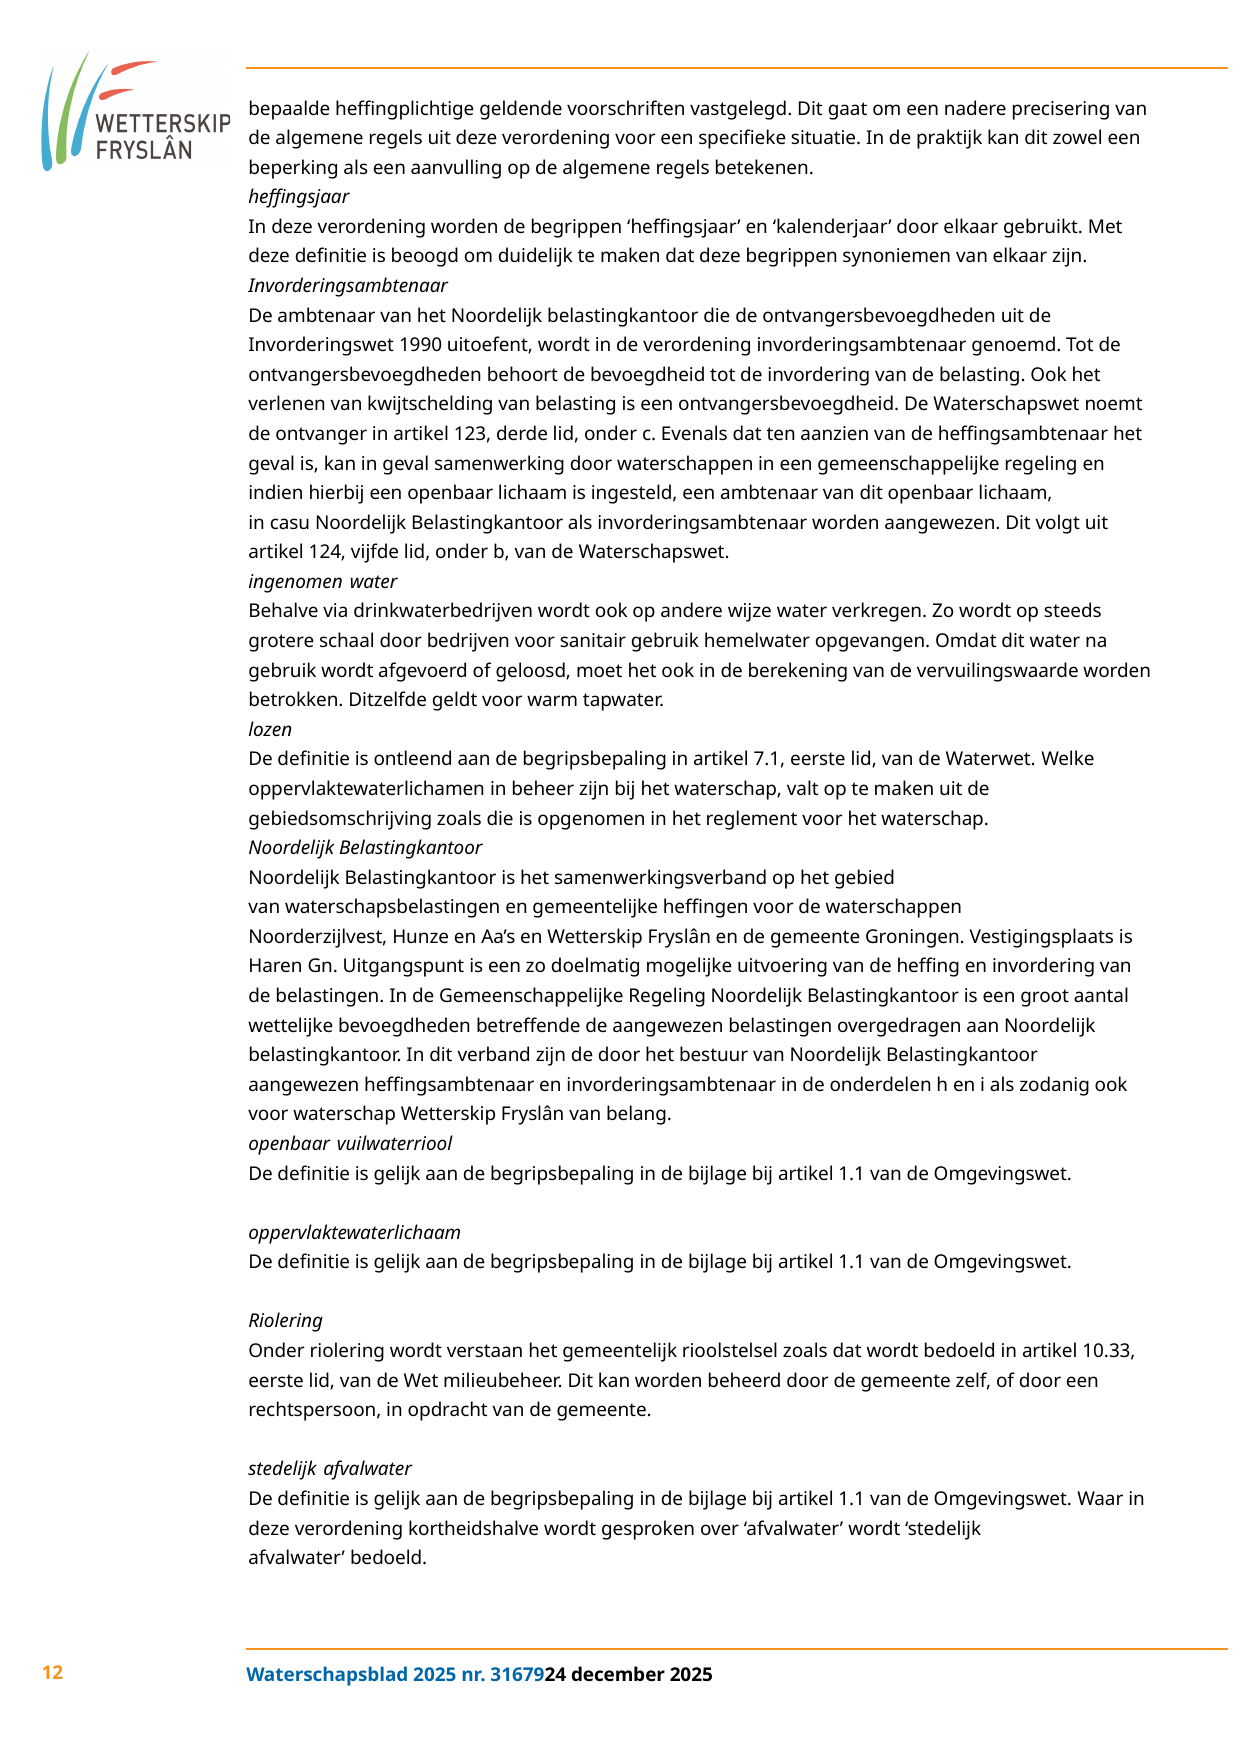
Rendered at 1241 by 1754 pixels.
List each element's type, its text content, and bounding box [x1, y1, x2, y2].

text Riolering [248, 1308, 1152, 1333]
text De ambtenaar van het Noordelijk belastingkantoor die de ontvangersbevoegdheden uit de Invorderingswet 1990 uitoefent, wordt in de verordening invorderingsambtenaar genoemd. Tot de [248, 302, 1152, 357]
text bepaalde heffingplichtige geldende voorschriften vastgelegd. Dit gaat om een nadere precisering van de algemene regels uit deze verordening voor een specifieke situatie. In de praktijk kan dit zowel een beperking als een aanvulling op de algemene regels betekenen. [248, 95, 1152, 180]
text Noordelijk Belastingkantoor is het samenwerkingsverband op het gebied van waterschapsbelastingen en gemeentelijke heffingen voor de waterschappen Noorderzijlvest, Hunze en Aa’s en Wetterskip Fryslân en de gemeente Groningen. Vestigingsplaats is Haren Gn. Uitgangspunt is een zo doelmatig mogelijke uitvoering van de heffing en invordering van de belastingen. In de Gemeenschappelijke Regeling Noordelijk Belastingkantoor is een groot aantal wettelijke bevoegdheden betreffende de aangewezen belastingen overgedragen aan Noordelijk belastingkantoor. In dit verband zijn de door het bestuur van Noordelijk Belastingkantoor aangewezen heffingsambtenaar en invorderingsambtenaar in de onderdelen h en i als zodanig ook voor waterschap Wetterskip Fryslân van belang. [248, 864, 1152, 1126]
text De definitie is gelijk aan de begripsbepaling in de bijlage bij artikel 1.1 van de Omgevingswet. [248, 1248, 1152, 1274]
text Invorderingsambtenaar [248, 272, 1152, 298]
text openbaar vuilwaterriool [248, 1130, 1152, 1156]
text Onder riolering wordt verstaan het gemeentelijk rioolstelsel zoals dat wordt bedoeld in artikel 10.33, eerste lid, van de Wet milieubeheer. Dit kan worden beheerd door de gemeente zelf, of door een rechtspersoon, in opdracht van de gemeente. [248, 1337, 1152, 1422]
text Noordelijk Belastingkantoor [248, 834, 1152, 860]
text stedelijk afvalwater [248, 1456, 1152, 1481]
text ontvangersbevoegdheden behoort de bevoegdheid tot de invordering van de belasting. Ook het verlenen van kwijtschelding van belasting is een ontvangersbevoegdheid. De Waterschapswet noemt de ontvanger in artikel 123, derde lid, onder c. Evenals dat ten aanzien van de heffingsambtenaar het geval is, kan in geval samenwerking door waterschappen in een gemeenschappelijke regeling en indien hierbij een openbaar lichaam is ingesteld, een ambtenaar van dit openbaar lichaam, in casu Noordelijk Belastingkantoor als invorderingsambtenaar worden aangewezen. Dit volgt uit artikel 124, vijfde lid, onder b, van de Waterschapswet. [248, 361, 1152, 564]
text De definitie is gelijk aan de begripsbepaling in de bijlage bij artikel 1.1 van de Omgevingswet. Waar in deze verordening kortheidshalve wordt gesproken over ‘afvalwater’ wordt ‘stedelijk afvalwater’ bedoeld. [248, 1485, 1152, 1570]
text Behalve via drinkwaterbedrijven wordt ook op andere wijze water verkregen. Zo wordt op steeds grotere schaal door bedrijven voor sanitair gebruik hemelwater opgevangen. Omdat dit water na gebruik wordt afgevoerd of geloosd, moet het ook in de berekening van de vervuilingswaarde worden betrokken. Ditzelfde geldt voor warm tapwater. [248, 598, 1152, 712]
text oppervlaktewaterlichaam [248, 1219, 1152, 1245]
text heffingsjaar [248, 183, 1152, 209]
text ingenomen water [248, 568, 1152, 594]
text lozen [248, 716, 1152, 742]
picture [41, 47, 231, 172]
text De definitie is gelijk aan de begripsbepaling in de bijlage bij artikel 1.1 van de Omgevingswet. [248, 1160, 1152, 1186]
text De definitie is ontleend aan de begripsbepaling in artikel 7.1, eerste lid, van de Waterwet. Welke oppervlaktewaterlichamen in beheer zijn bij het waterschap, valt op te maken uit de gebiedsomschrijving zoals die is opgenomen in het reglement voor het waterschap. [248, 746, 1152, 831]
text In deze verordening worden de begrippen ‘heffingsjaar’ en ‘kalenderjaar’ door elkaar gebruikt. Met deze definitie is beoogd om duidelijk te maken dat deze begrippen synoniemen van elkaar zijn. [248, 213, 1152, 268]
